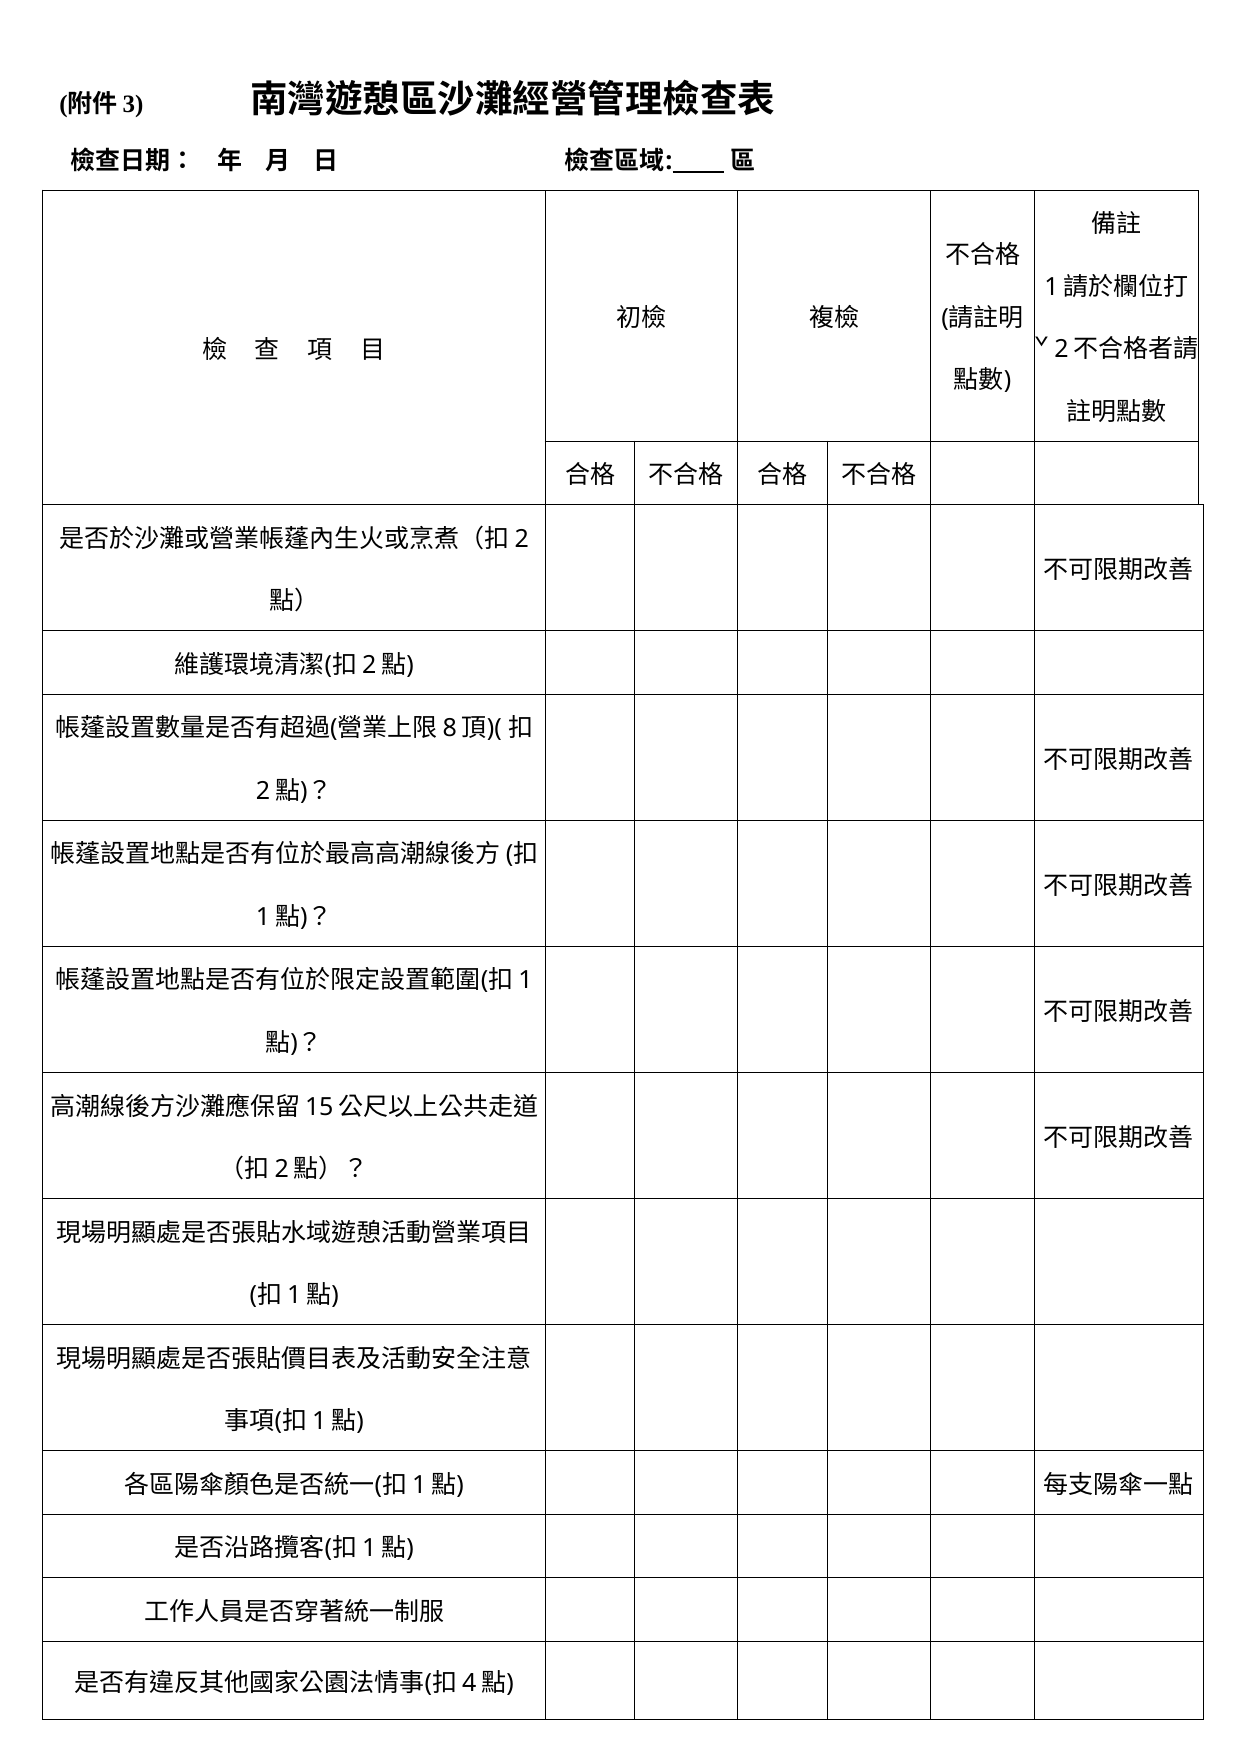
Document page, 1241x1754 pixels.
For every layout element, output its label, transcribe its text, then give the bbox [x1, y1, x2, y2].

table_cell [546, 1325, 634, 1450]
table_cell [1204, 946, 1209, 1072]
table_cell [738, 505, 827, 630]
table_cell [1035, 442, 1198, 504]
table_cell [931, 505, 1034, 630]
table_cell [738, 821, 827, 946]
table_cell [635, 695, 737, 820]
table_cell [931, 442, 1034, 504]
table_cell [1204, 1450, 1209, 1513]
table_cell 是否於沙灘或營業帳蓬內生火或烹煮（扣2點） [43, 505, 545, 630]
table_cell 不可限期改善 [1035, 947, 1203, 1072]
table_cell [1035, 1578, 1203, 1641]
table_cell [1035, 631, 1203, 694]
table_cell [738, 1451, 827, 1513]
table_cell 不可限期改善 [1035, 505, 1203, 630]
table_cell [828, 1199, 930, 1324]
table_cell 現場明顯處是否張貼價目表及活動安全注意事項(扣1點) [43, 1325, 545, 1450]
table_cell [828, 1325, 930, 1450]
table_cell [546, 1073, 634, 1198]
table_cell [635, 1515, 737, 1577]
table_cell [931, 1325, 1034, 1450]
table_cell [1199, 441, 1203, 504]
table_cell 是否有違反其他國家公園法情事(扣4點) [43, 1642, 545, 1719]
table_cell [546, 1515, 634, 1577]
table_cell [828, 1578, 930, 1641]
table_cell [1204, 1198, 1209, 1324]
table_cell 合格 [546, 442, 634, 504]
table_cell [1204, 504, 1209, 630]
table_cell [1204, 1072, 1209, 1198]
table_cell [828, 947, 930, 1072]
table_cell [828, 505, 930, 630]
table_cell [546, 947, 634, 1072]
table_cell [1204, 630, 1209, 694]
table_cell [1204, 820, 1209, 946]
table_cell [1204, 694, 1209, 820]
table_cell [931, 1199, 1034, 1324]
table_cell [931, 1515, 1034, 1577]
table_cell [546, 505, 634, 630]
table_cell 帳蓬設置地點是否有位於最高高潮線後方 (扣1點)？ [43, 821, 545, 946]
table_header 檢 查 項 目 [43, 191, 545, 504]
table_cell 高潮線後方沙灘應保留15公尺以上公共走道（扣2點）？ [43, 1073, 545, 1198]
table_header 備註 1請於欄位打ˇ2不合格者請註明點數 [1035, 191, 1198, 441]
table_cell [828, 1642, 930, 1719]
table_cell [828, 1073, 930, 1198]
table_cell [738, 1642, 827, 1719]
table_cell 維護環境清潔(扣2點) [43, 631, 545, 694]
table_cell [738, 947, 827, 1072]
table_cell [828, 695, 930, 820]
table_cell [1035, 1642, 1203, 1719]
table_header [1203, 190, 1209, 441]
table_cell [931, 1451, 1034, 1513]
table_cell 不合格 [828, 442, 930, 504]
table_cell 工作人員是否穿著統一制服 [43, 1578, 545, 1641]
table_cell [738, 1515, 827, 1577]
table_cell [738, 1325, 827, 1450]
table_cell 不可限期改善 [1035, 695, 1203, 820]
table_header 複檢 [738, 191, 930, 441]
table_cell 不合格 [635, 442, 737, 504]
table_cell 帳蓬設置數量是否有超過(營業上限8頂)( 扣2點)？ [43, 695, 545, 820]
table_header 初檢 [546, 191, 737, 441]
table_cell [828, 1515, 930, 1577]
table_cell [546, 1199, 634, 1324]
text (附件3) 南灣遊憩區沙灘經營管理檢查表 [59, 64, 1193, 127]
table_cell [635, 505, 737, 630]
table_cell [546, 821, 634, 946]
table_cell 現場明顯處是否張貼水域遊憩活動營業項目(扣1點) [43, 1199, 545, 1324]
table_cell [1035, 1199, 1203, 1324]
table_cell [738, 1199, 827, 1324]
table_cell [1204, 1514, 1209, 1577]
table_cell [828, 821, 930, 946]
table_cell [635, 821, 737, 946]
table_cell [635, 1073, 737, 1198]
table_cell [931, 821, 1034, 946]
table_cell [635, 631, 737, 694]
table_cell 不可限期改善 [1035, 821, 1203, 946]
table_cell [931, 947, 1034, 1072]
table_cell [738, 1578, 827, 1641]
text 檢查日期： 年 月 日 檢查區域: 區 [59, 127, 1193, 189]
table_cell [738, 1073, 827, 1198]
table_cell 各區陽傘顏色是否統一(扣1點) [43, 1451, 545, 1513]
table_header 不合格(請註明點數) [931, 191, 1034, 441]
table_cell 每支陽傘一點 [1035, 1451, 1203, 1513]
table_cell 帳蓬設置地點是否有位於限定設置範圍(扣1點)？ [43, 947, 545, 1072]
table_cell [546, 695, 634, 820]
table_cell [1203, 441, 1209, 504]
table_cell [635, 947, 737, 1072]
table_cell [1035, 1325, 1203, 1450]
table_cell [931, 695, 1034, 820]
table_cell [931, 1578, 1034, 1641]
table_cell [738, 631, 827, 694]
table_cell [931, 631, 1034, 694]
table_cell [738, 695, 827, 820]
table_cell [931, 1073, 1034, 1198]
table_cell 合格 [738, 442, 827, 504]
table_cell [828, 1451, 930, 1513]
table_cell [1204, 1577, 1209, 1641]
table_cell [931, 1642, 1034, 1719]
table_header [1199, 190, 1203, 441]
table_cell [635, 1451, 737, 1513]
table_cell [1204, 1641, 1209, 1719]
table_cell [546, 631, 634, 694]
table_cell [635, 1199, 737, 1324]
table_cell 是否沿路攬客(扣1點) [43, 1515, 545, 1577]
table_cell [828, 631, 930, 694]
table_cell [546, 1578, 634, 1641]
table_cell [635, 1578, 737, 1641]
table_cell [546, 1451, 634, 1513]
table_cell [1035, 1515, 1203, 1577]
table_cell [635, 1325, 737, 1450]
table_cell [635, 1642, 737, 1719]
table_cell [546, 1642, 634, 1719]
table_cell 不可限期改善 [1035, 1073, 1203, 1198]
table_cell [1204, 1324, 1209, 1450]
